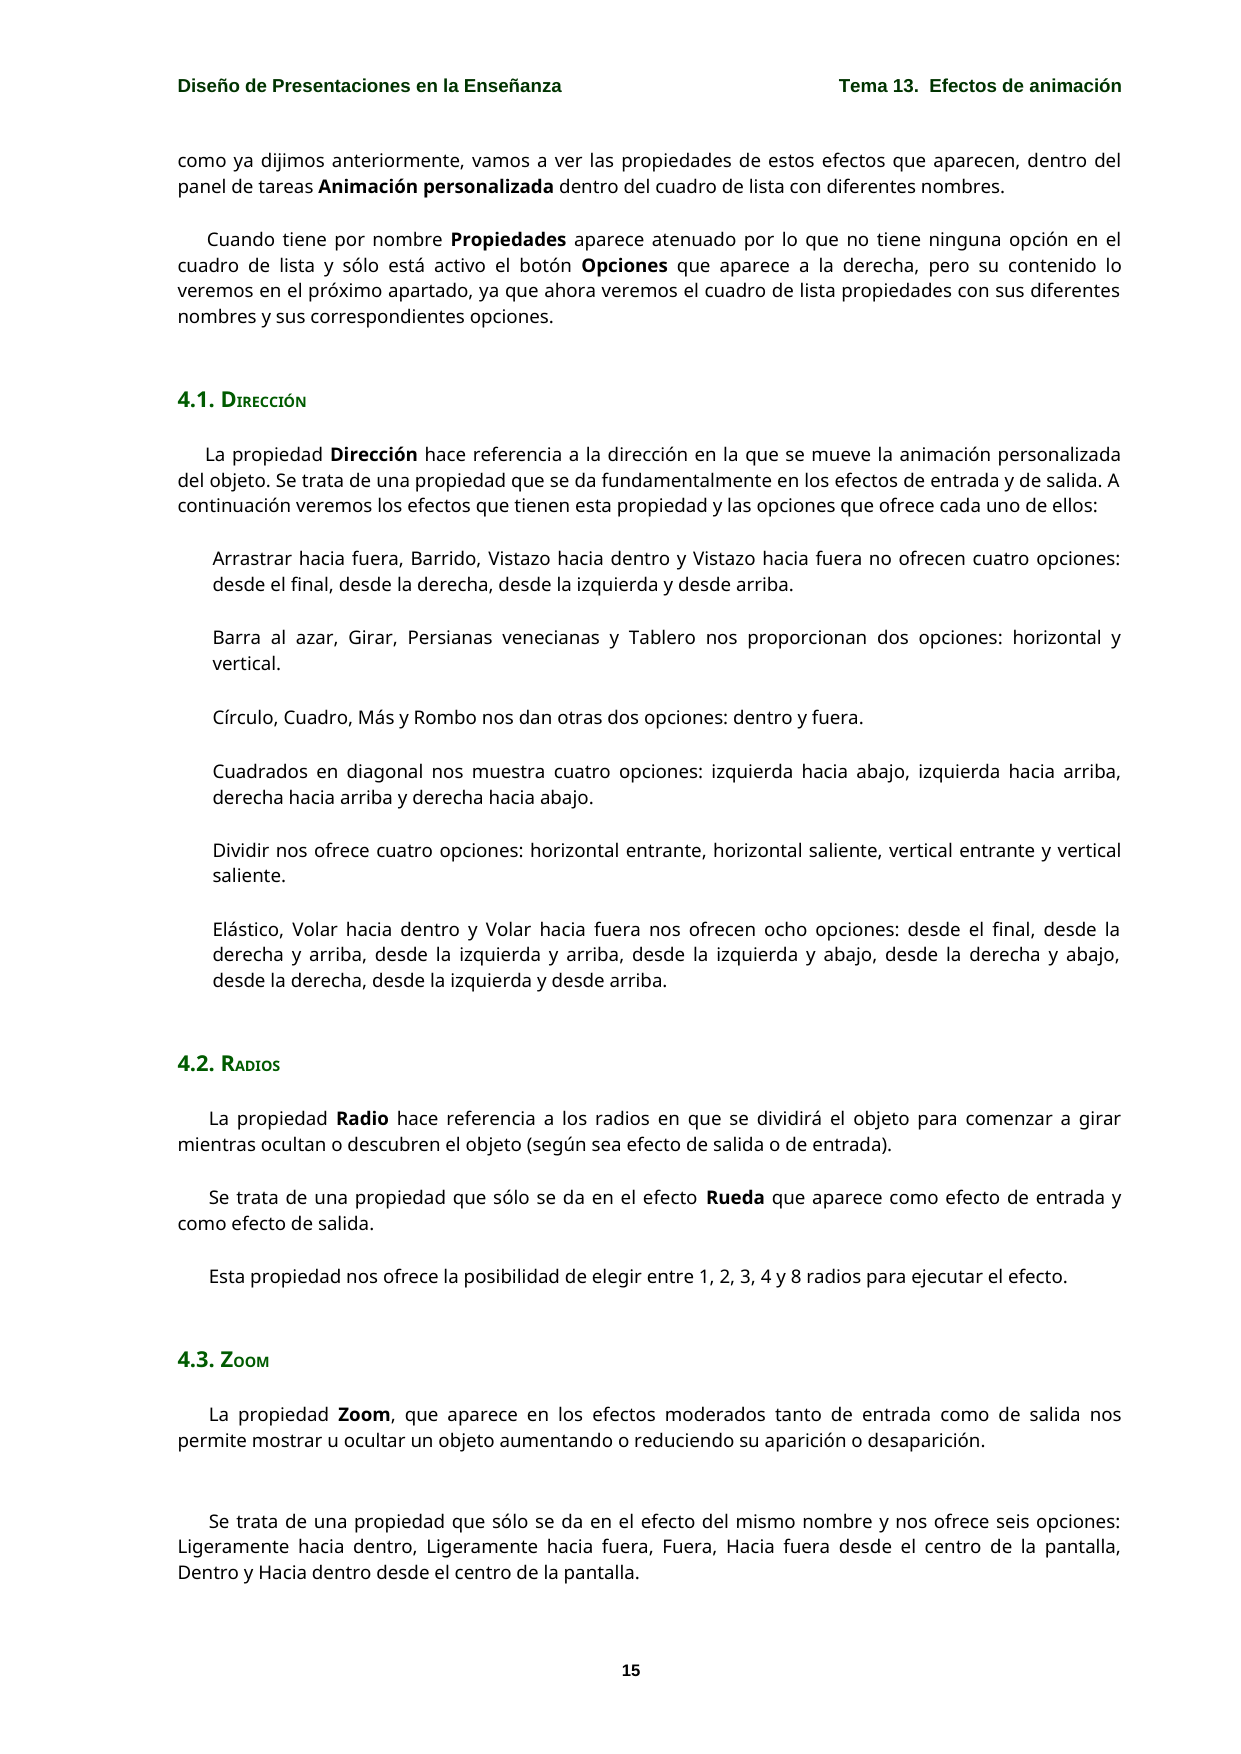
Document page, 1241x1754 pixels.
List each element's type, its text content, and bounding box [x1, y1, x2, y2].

table_header 4.3. Zoom [177, 1344, 1122, 1374]
table_cell Se trata de una propiedad que sólo se da en el efecto Rueda que aparece como efecto de entrada y como efecto de salida. [177, 1184, 1122, 1235]
table_cell [198, 731, 212, 758]
table_cell La propiedad Zoom, que aparece en los efectos moderados tanto de entrada como de salida nos permite mostrar u ocultar un objeto aumentando o reduciendo su aparición o desaparición. [177, 1401, 1122, 1452]
table_cell [177, 703, 198, 731]
table_cell Cuadrados en diagonal nos muestra cuatro opciones: izquierda hacia abajo, izquierda hacia arriba, derecha hacia arriba y derecha hacia abajo. [212, 759, 1122, 809]
table_cell [198, 624, 212, 675]
table_cell [177, 414, 1122, 441]
table_cell [212, 888, 1122, 916]
table_cell [212, 731, 1122, 758]
table_cell Elástico, Volar hacia dentro y Volar hacia fuera nos ofrecen ocho opciones: desde el final, desde la derecha y arriba, desde la izquierda y arriba, desde la izquierda y abajo, desde la derecha y abajo, desde la derecha, desde la izquierda y desde arriba. [212, 916, 1122, 993]
table_cell [177, 1374, 1122, 1401]
table_cell [212, 810, 1122, 837]
table_cell [198, 759, 212, 809]
table_cell [198, 546, 212, 597]
table_cell [177, 731, 198, 758]
table_cell [198, 837, 212, 888]
table_cell [177, 597, 198, 624]
table_cell como ya dijimos anteriormente, vamos a ver las propiedades de estos efectos que aparecen, dentro del panel de tareas Animación personalizada dentro del cuadro de lista con diferentes nombres. [177, 148, 1122, 199]
table_cell [177, 810, 198, 837]
table_cell La propiedad Dirección hace referencia a la dirección en la que se mueve la animación personalizada del objeto. Se trata de una propiedad que se da fundamentalmente en los efectos de entrada y de salida. A continuación veremos los efectos que tienen esta propiedad y las opciones que ofrece cada uno de ellos: [177, 441, 1122, 518]
table_cell [177, 1453, 1122, 1508]
table_cell [177, 1157, 1122, 1184]
table_cell Dividir nos ofrece cuatro opciones: horizontal entrante, horizontal saliente, vertical entrante y vertical saliente. [212, 837, 1122, 888]
table_header 4.1. Dirección [177, 384, 1122, 414]
table_cell [177, 1235, 1122, 1263]
table_cell [177, 624, 198, 675]
table_cell [198, 810, 212, 837]
table_cell Esta propiedad nos ofrece la posibilidad de elegir entre 1, 2, 3, 4 y 8 radios para ejecutar el efecto. [177, 1263, 1122, 1288]
table_cell [198, 675, 212, 703]
table_cell [212, 597, 1122, 624]
table_cell Barra al azar, Girar, Persianas venecianas y Tablero nos proporcionan dos opciones: horizontal y vertical. [212, 624, 1122, 675]
table_header 4.2. Radios [177, 1048, 1122, 1078]
table_cell [177, 888, 198, 916]
table_cell Se trata de una propiedad que sólo se da en el efecto del mismo nombre y nos ofrece seis opciones: Ligeramente hacia dentro, Ligeramente hacia fuera, Fuera, Hacia fuera desde el centro de la pantalla, Dentro y Hacia dentro desde el centro de la pantalla. [177, 1508, 1122, 1584]
table_cell [177, 675, 198, 703]
table_cell Cuando tiene por nombre Propiedades aparece atenuado por lo que no tiene ninguna opción en el cuadro de lista y sólo está activo el botón Opciones que aparece a la derecha, pero su contenido lo veremos en el próximo apartado, ya que ahora veremos el cuadro de lista propiedades con sus diferentes nombres y sus correspondientes opciones. [177, 226, 1122, 328]
table_cell [177, 916, 198, 993]
table_cell [177, 759, 198, 809]
table_cell [212, 675, 1122, 703]
table_cell La propiedad Radio hace referencia a los radios en que se dividirá el objeto para comenzar a girar mientras ocultan o descubren el objeto (según sea efecto de salida o de entrada). [177, 1106, 1122, 1157]
table_cell [177, 837, 198, 888]
table_cell [198, 916, 212, 993]
table_cell [198, 703, 212, 731]
table_cell [198, 888, 212, 916]
table_cell [177, 1078, 1122, 1106]
table_cell [177, 199, 1122, 226]
table_cell Arrastrar hacia fuera, Barrido, Vistazo hacia dentro y Vistazo hacia fuera no ofrecen cuatro opciones: desde el final, desde la derecha, desde la izquierda y desde arriba. [212, 546, 1122, 597]
table_cell [177, 546, 198, 597]
table_cell [177, 518, 1122, 546]
table_cell [198, 597, 212, 624]
table_cell Círculo, Cuadro, Más y Rombo nos dan otras dos opciones: dentro y fuera. [212, 703, 1122, 731]
